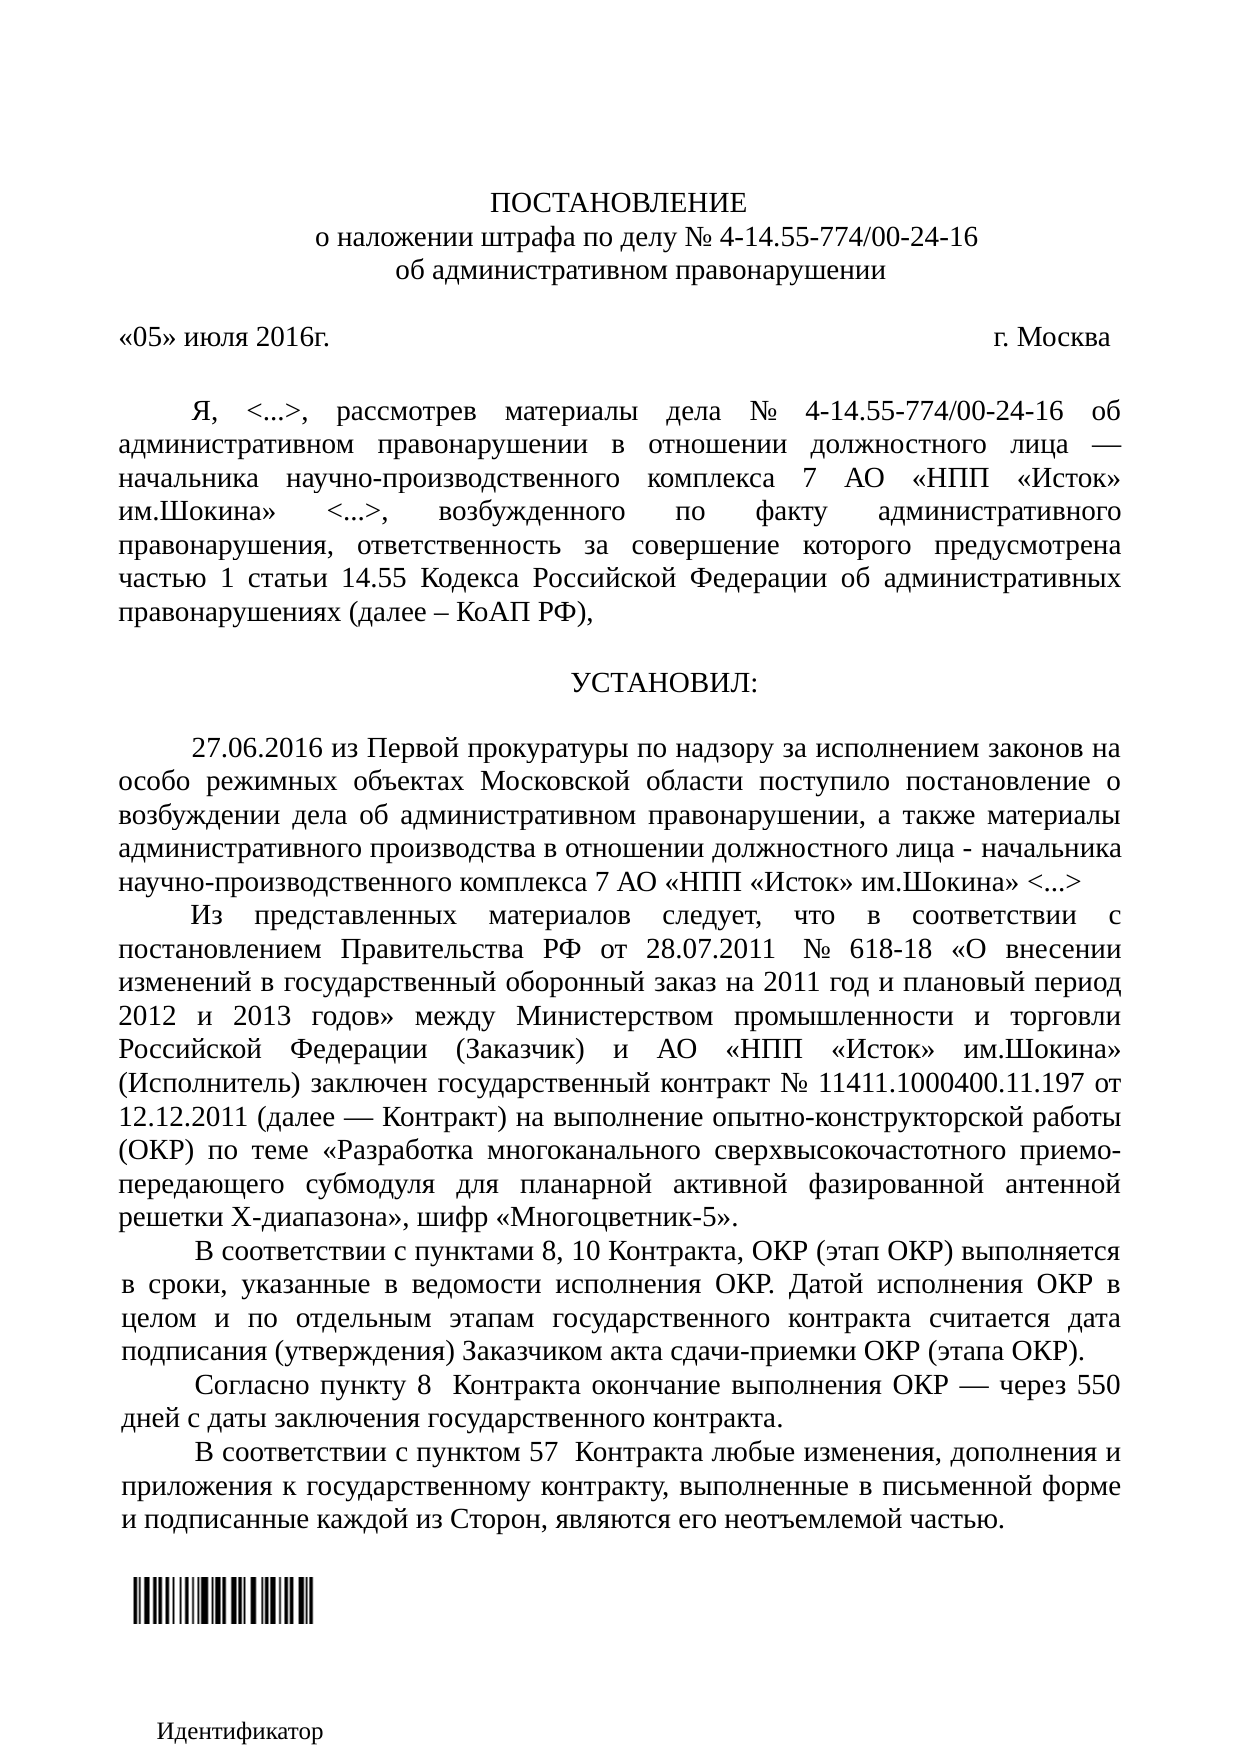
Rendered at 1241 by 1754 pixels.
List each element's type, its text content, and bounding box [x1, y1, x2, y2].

text Согласно пункту 8 Контракта окончание выполнения ОКР — через 550 дней с даты заключения государственного контракта. [121, 1367, 1122, 1434]
text Из представленных материалов следует, что в соответствии с постановлением Правительства РФ от 28.07.2011 № 618-18 «О внесении изменений в государственный оборонный заказ на 2011 год и плановый период 2012 и 2013 годов» между Министерством промышленности и торговли Российской Федерации (Заказчик) и АО «НПП «Исток» им.Шокина» (Исполнитель) заключен государственный контракт № 11411.1000400.11.197 от 12.12.2011 (далее — Контракт) на выполнение опытно-конструкторской работы (ОКР) по теме «Разработка многоканального сверхвысокочастотного приемо-передающего субмодуля для планарной активной фазированной антенной решетки X-диапазона», шифр «Многоцветник-5». [118, 897, 1122, 1233]
text В соответствии с пунктом 57 Контракта любые изменения, дополнения и приложения к государственному контракту, выполненные в письменной форме и подписанные каждой из Сторон, являются его неотъемлемой частью. [121, 1434, 1122, 1535]
text ПОСТАНОВЛЕНИЕ [118, 185, 1122, 219]
picture [118, 1577, 331, 1624]
text «05» июля 2016г. г. Москва [118, 319, 1122, 353]
text В соответствии с пунктами 8, 10 Контракта, ОКР (этап ОКР) выполняется в сроки, указанные в ведомости исполнения ОКР. Датой исполнения ОКР в целом и по отдельным этапам государственного контракта считается дата подписания (утверждения) Заказчиком акта сдачи-приемки ОКР (этапа ОКР). [121, 1233, 1122, 1367]
text 27.06.2016 из Первой прокуратуры по надзору за исполнением законов на особо режимных объектах Московской области поступило постановление о возбуждении дела об административном правонарушении, а также материалы административного производства в отношении должностного лица - начальника научно-производственного комплекса 7 АО «НПП «Исток» им.Шокина» <...> [118, 730, 1122, 897]
text УСТАНОВИЛ: [118, 665, 1122, 698]
text о наложении штрафа по делу № 4-14.55-774/00-24-16 [118, 219, 1122, 252]
text Я, <...>, рассмотрев материалы дела № 4-14.55-774/00-24-16 об административном правонарушении в отношении должностного лица — начальника научно-производственного комплекса 7 АО «НПП «Исток» им.Шокина» <...>, возбужденного по факту административного правонарушения, ответственность за совершение которого предусмотрена частью 1 статьи 14.55 Кодекса Российской Федерации об административных правонарушениях (далее – КоАП РФ), [118, 393, 1122, 627]
text об административном правонарушении [118, 252, 1122, 286]
